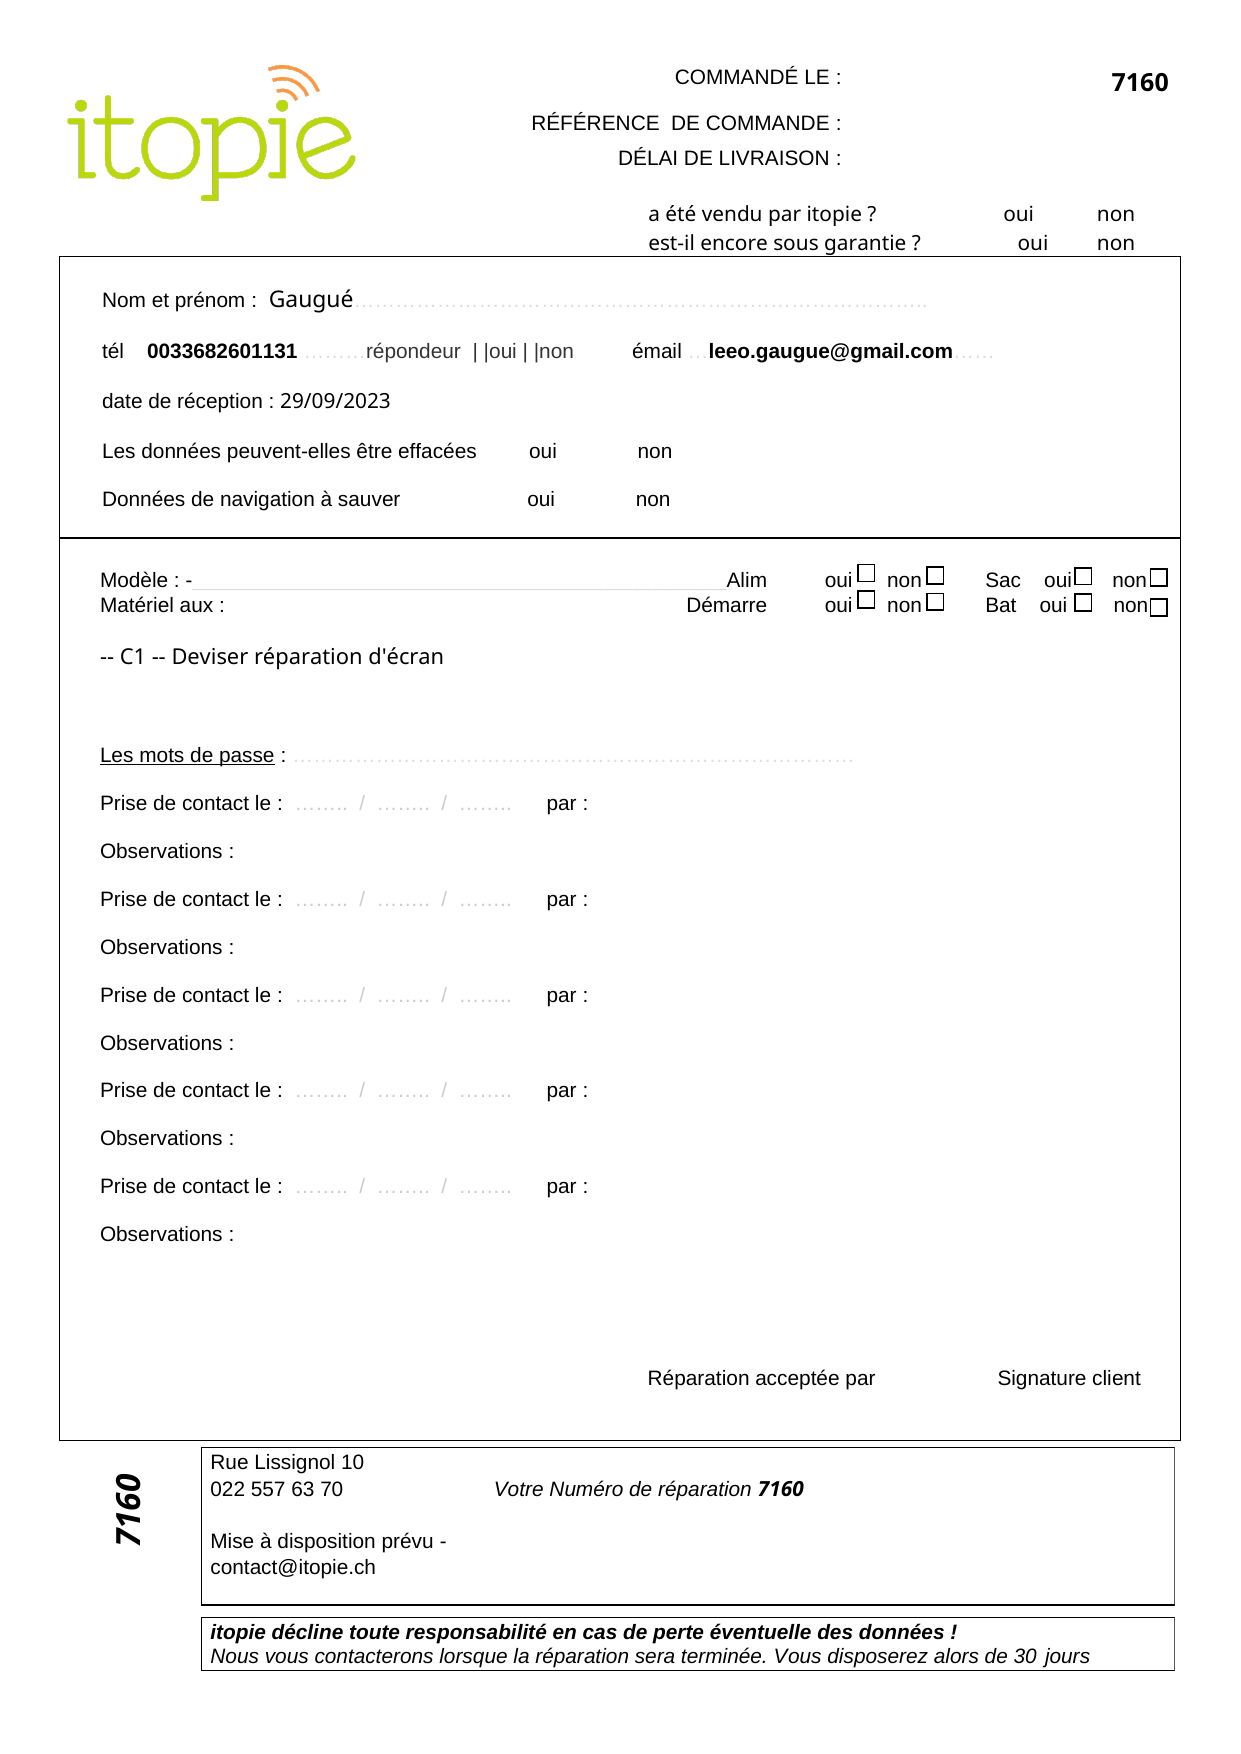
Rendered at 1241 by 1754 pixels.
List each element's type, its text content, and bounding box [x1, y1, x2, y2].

text Prise de contact le : …….. / …….. / …….. par : [60, 1075, 1180, 1102]
text Observations : [60, 931, 1180, 958]
table_header Rue Lissignol 10 022 557 63 70 Votre Numéro de réparation 7160 Mise à disposition prévu - contact@itopie.ch [195, 1441, 1180, 1611]
text Observations : [60, 1027, 1180, 1054]
text Réparation acceptée par Signature client [60, 1363, 1180, 1390]
text Observations : [60, 1219, 1180, 1246]
text Prise de contact le : …….. / …….. / …….. par : [60, 788, 1180, 815]
table_cell DÉLAI DE LIVRAISON : [490, 140, 847, 175]
text Modèle : - Alim oui non Sac oui non [948, 562, 1180, 590]
text est-il encore sous garantie ? oui non [59, 228, 1181, 256]
table_header COMMANDÉ LE : [490, 59, 847, 104]
text Observations : [60, 836, 1180, 863]
text Modèle : - Alim oui non Sac oui non [879, 562, 925, 590]
table_cell itopie décline toute responsabilité en cas de perte éventuelle des données ! Nous vous contacterons lorsque la réparation sera terminée. Vous disposerez alors de 30 jours [195, 1611, 1180, 1677]
table_cell RÉFÉRENCE DE COMMANDE : [490, 105, 847, 140]
text date de réception : 29/09/2023 [60, 383, 1180, 415]
text Prise de contact le : …….. / …….. / …….. par : [60, 1171, 1180, 1198]
text Données de navigation à sauver oui non [60, 484, 1180, 511]
text -- C1 -- Deviser réparation d'écran [60, 638, 1180, 671]
table_header 7160 [847, 59, 1180, 104]
table_cell [847, 140, 1180, 175]
text Nom et prénom : Gaugué……………………………………………………………………….. [60, 280, 1180, 314]
text Observations : [60, 1123, 1180, 1150]
text tél 0033682601131 ………répondeur | |oui | |non émail …leeo.gaugue@gmail.com…… [60, 335, 1180, 362]
text Les données peuvent-elles être effacées oui non [60, 436, 1180, 463]
text Prise de contact le : …….. / …….. / …….. par : [60, 979, 1180, 1006]
picture [67, 65, 356, 201]
text Matériel aux : Démarre oui non Bat oui non [60, 590, 1180, 617]
text a été vendu par itopie ? oui non [59, 199, 1181, 228]
table_header 7160 [59, 1441, 195, 1677]
text Les mots de passe : ……………………………………………………………………… [60, 740, 1180, 767]
text Modèle : - Alim oui non Sac oui non [60, 562, 856, 590]
text Prise de contact le : …….. / …….. / …….. par : [60, 883, 1180, 911]
table_cell [847, 105, 1180, 140]
